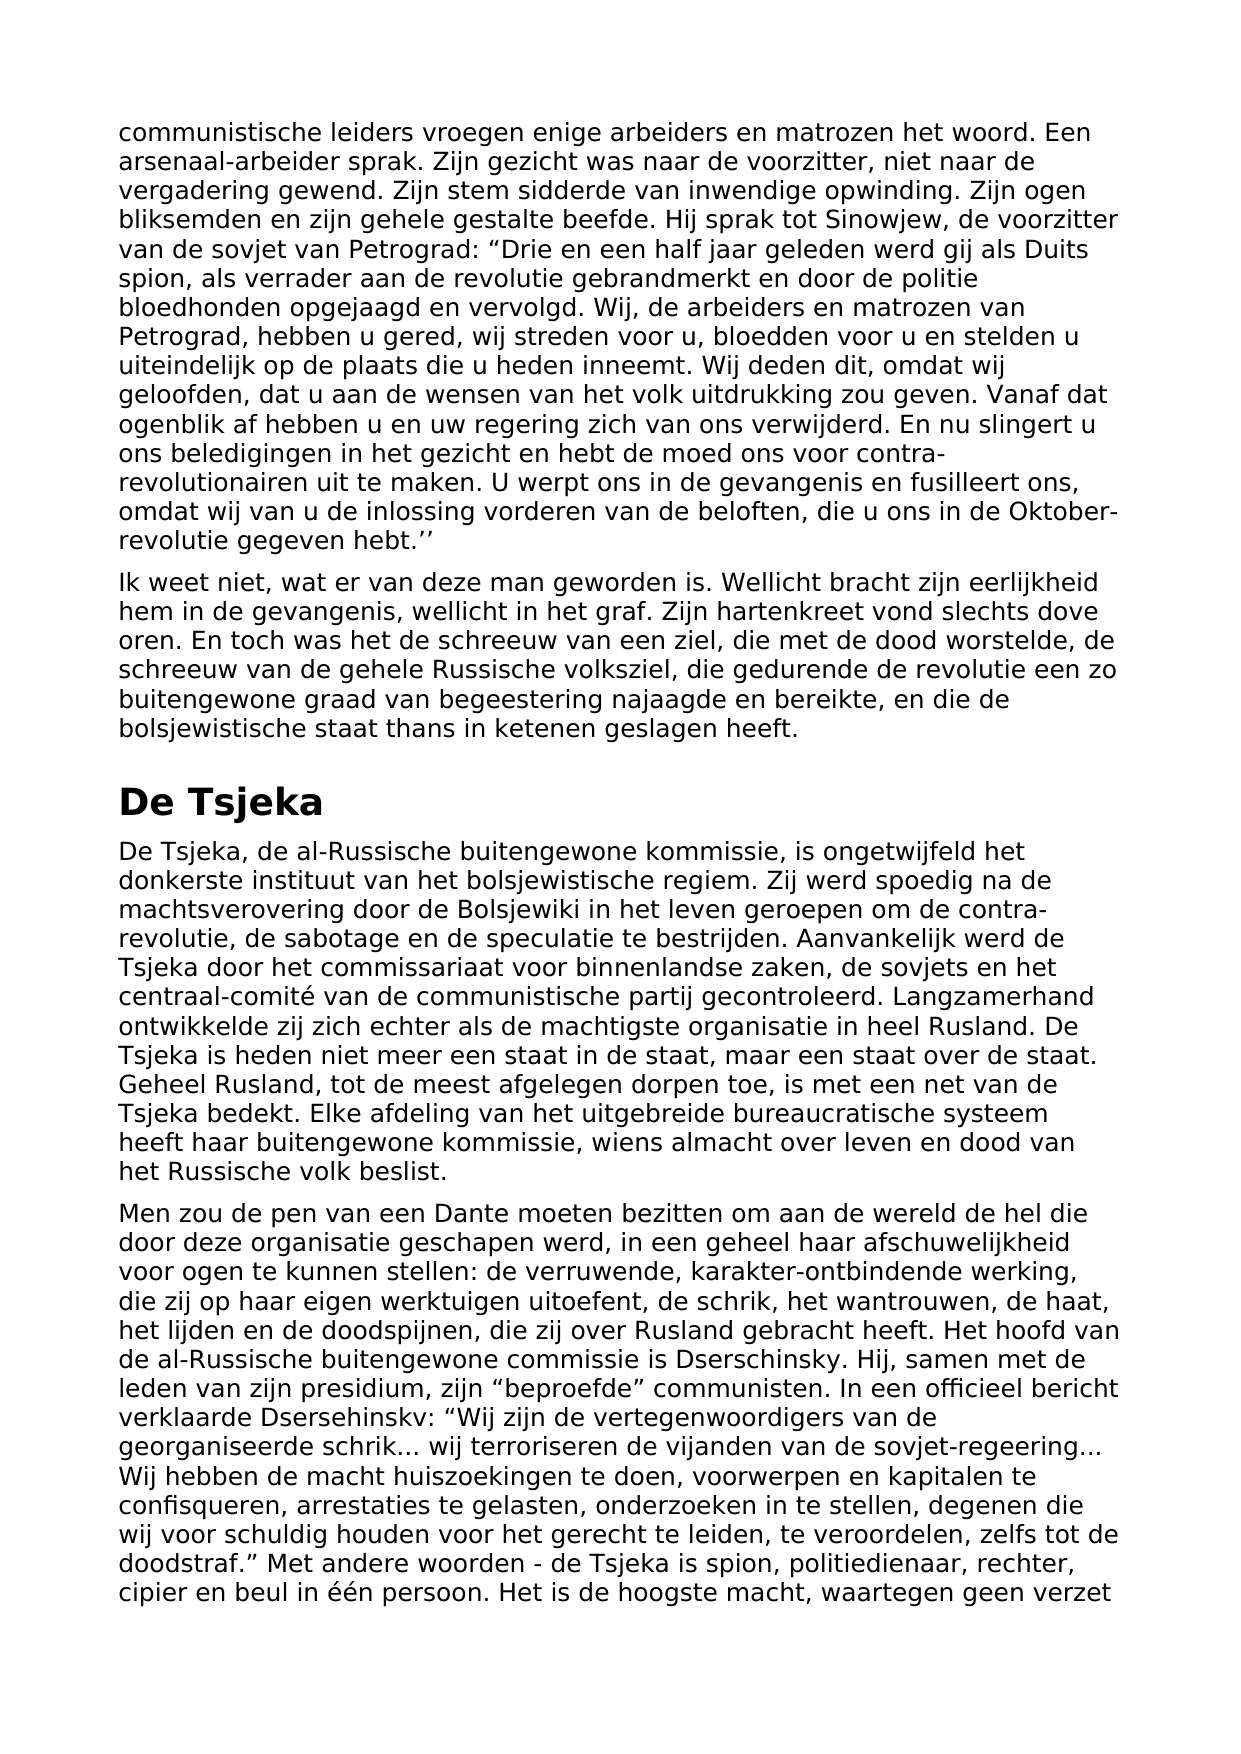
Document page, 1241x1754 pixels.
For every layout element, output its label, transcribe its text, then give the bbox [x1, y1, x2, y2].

subtitle De Tsjeka [118, 781, 1122, 824]
text De Tsjeka, de al-Russische buitengewone kommissie, is ongetwijfeld het donkerste instituut van het bolsjewistische regiem. Zij werd spoedig na de machtsverovering door de Bolsjewiki in het leven geroepen om de contra-revolutie, de sabotage en de speculatie te bestrijden. Aanvankelijk werd de Tsjeka door het commissariaat voor binnenlandse zaken, de sovjets en het centraal-comité van de communistische partij gecontroleerd. Langzamerhand ontwikkelde zij zich echter als de machtigste organisatie in heel Rusland. De Tsjeka is heden niet meer een staat in de staat, maar een staat over de staat. Geheel Rusland, tot de meest afgelegen dorpen toe, is met een net van de Tsjeka bedekt. Elke afdeling van het uitgebreide bureaucratische systeem heeft haar buitengewone kommissie, wiens almacht over leven en dood van het Russische volk beslist. [118, 837, 1122, 1187]
text communistische leiders vroegen enige arbeiders en matrozen het woord. Een arsenaal-arbeider sprak. Zijn gezicht was naar de voorzitter, niet naar de vergadering gewend. Zijn stem sidderde van inwendige opwinding. Zijn ogen bliksemden en zijn gehele gestalte beefde. Hij sprak tot Sinowjew, de voorzitter van de sovjet van Petrograd: “Drie en een half jaar geleden werd gij als Duits spion, als verrader aan de revolutie gebrandmerkt en door de politie bloedhonden opgejaagd en vervolgd. Wij, de arbeiders en matrozen van Petrograd, hebben u gered, wij streden voor u, bloedden voor u en stelden u uiteindelijk op de plaats die u heden inneemt. Wij deden dit, omdat wij geloofden, dat u aan de wensen van het volk uitdrukking zou geven. Vanaf dat ogenblik af hebben u en uw regering zich van ons verwijderd. En nu slingert u ons beledigingen in het gezicht en hebt de moed ons voor contra-revolutionairen uit te maken. U werpt ons in de gevangenis en fusilleert ons, omdat wij van u de inlossing vorderen van de beloften, die u ons in de Oktober-revolutie gegeven hebt.’’ [118, 118, 1122, 556]
text Ik weet niet, wat er van deze man geworden is. Wellicht bracht zijn eerlijkheid hem in de gevangenis, wellicht in het graf. Zijn hartenkreet vond slechts dove oren. En toch was het de schreeuw van een ziel, die met de dood worstelde, de schreeuw van de gehele Russische volksziel, die gedurende de revolutie een zo buitengewone graad van begeestering najaagde en bereikte, en die de bolsjewistische staat thans in ketenen geslagen heeft. [118, 568, 1122, 743]
text Men zou de pen van een Dante moeten bezitten om aan de wereld de hel die door deze organisatie geschapen werd, in een geheel haar afschuwelijkheid voor ogen te kunnen stellen: de verruwende, karakter-ontbindende werking, die zij op haar eigen werktuigen uitoefent, de schrik, het wantrouwen, de haat, het lijden en de doodspijnen, die zij over Rusland gebracht heeft. Het hoofd van de al-Russische buitengewone commissie is Dserschinsky. Hij, samen met de leden van zijn presidium, zijn “beproefde” communisten. In een officieel bericht verklaarde Dsersehinskv: “Wij zijn de vertegenwoordigers van de georganiseerde schrik... wij terroriseren de vijanden van de sovjet-regeering... Wij hebben de macht huiszoekingen te doen, voorwerpen en kapitalen te confisqueren, arrestaties te gelasten, onderzoeken in te stellen, degenen die wij voor schuldig houden voor het gerecht te leiden, te veroordelen, zelfs tot de doodstraf.” Met andere woorden - de Tsjeka is spion, politiedienaar, rechter, cipier en beul in één persoon. Het is de hoogste macht, waartegen geen verzet [118, 1199, 1122, 1608]
